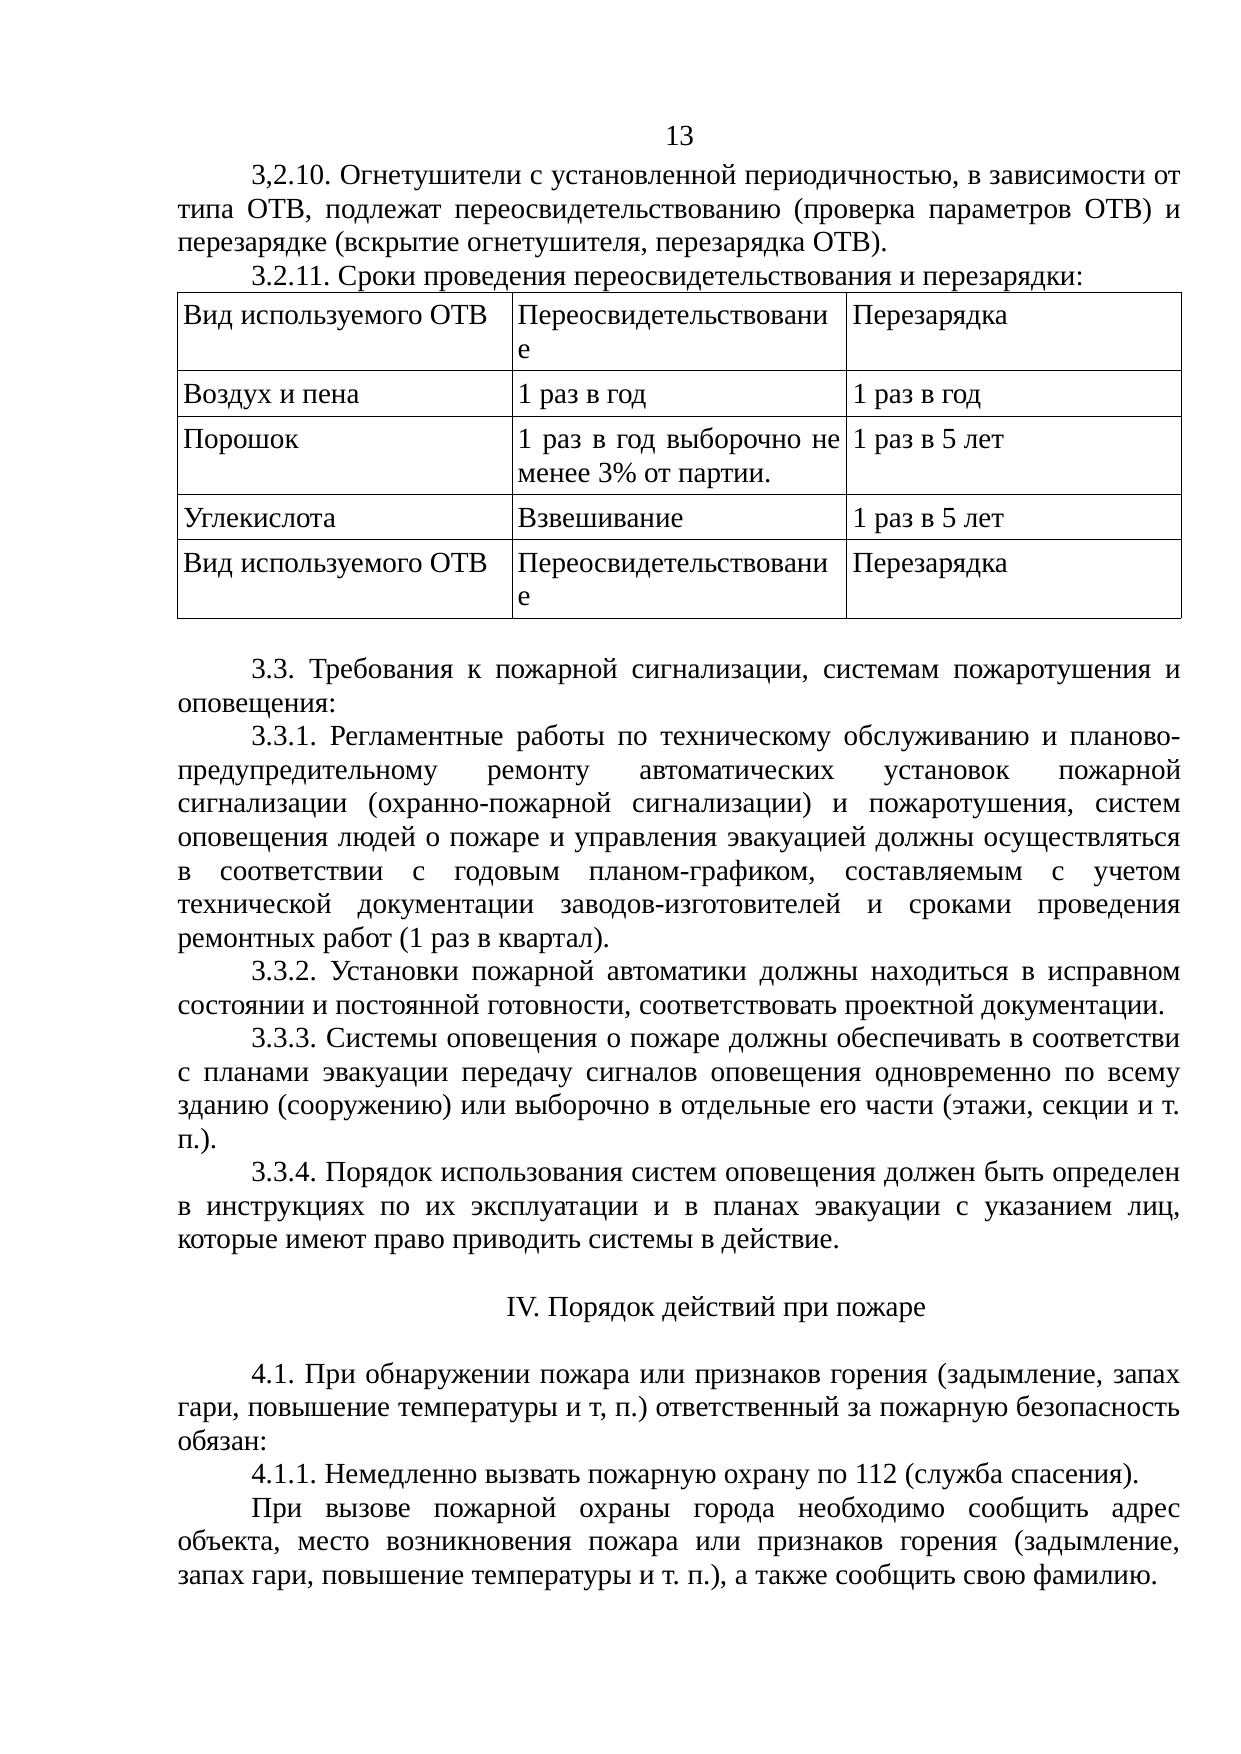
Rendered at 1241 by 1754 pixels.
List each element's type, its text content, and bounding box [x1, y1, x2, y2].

table_cell 1 раз в год [847, 371, 1181, 416]
table_cell 1 раз в год выборочно не менее 3% от партии. [513, 417, 846, 494]
table_cell Порошок [178, 417, 512, 494]
table_cell 1 раз в 5 лет [847, 417, 1181, 494]
table_header Перезарядка [847, 293, 1181, 370]
table_cell 1 раз в 5 лет [847, 495, 1181, 539]
table_cell Взвешивание [513, 495, 846, 539]
text 3.3. Требования к пожарной сигнализации, системам пожаротушения и оповещения: [177, 652, 1181, 719]
table_header Переосвидетельствование [513, 293, 846, 370]
table_header Вид используемого ОТВ [178, 293, 512, 370]
text IV. Порядок действий при пожаре [177, 1289, 1181, 1322]
text 3.2.11. Сроки проведения переосвидетельствования и перезарядки: [177, 258, 1181, 292]
table_cell Перезарядка [847, 540, 1181, 618]
table_cell 1 раз в год [513, 371, 846, 416]
text 3.3.4. Порядок использования систем оповещения должен быть определен в инструкциях по их эксплуатации и в планах эвакуации с указанием лиц, которые имеют право приводить системы в действие. [177, 1155, 1181, 1255]
text 3.3.2. Установки пожарной автоматики должны находиться в исправном состоянии и постоянной готовности, соответствовать проектной документации. [177, 953, 1181, 1021]
text 4.1. При обнаружении пожара или признаков горения (задымление, запах гари, повышение температуры и т, п.) ответственный за пожарную безопасность обязан: [177, 1356, 1181, 1457]
text При вызове пожарной охраны города необходимо сообщить адрес объекта, место возникновения пожара или признаков горения (задымление, запах гари, повышение температуры и т. п.), а также сообщить свою фамилию. [177, 1490, 1181, 1591]
text 3,2.10. Огнетушители с установленной периодичностью, в зависимости от типа ОТВ, подлежат переосвидетельствованию (проверка параметров ОТВ) и перезарядке (вскрытие огнетушителя, перезарядка ОТВ). [177, 158, 1181, 258]
table_cell Углекислота [178, 495, 512, 539]
table_cell Переосвидетельствование [513, 540, 846, 618]
table_cell Воздух и пена [178, 371, 512, 416]
text 4.1.1. Немедленно вызвать пожарную охрану по 112 (служба спасения). [177, 1457, 1181, 1490]
text 3.3.1. Регламентные работы по техническому обслуживанию и планово-предупредительному ремонту автоматических установок пожарной сигнализации (охранно-пожарной сигнализации) и пожаротушения, систем оповещения людей о пожаре и управления эвакуацией должны осуществляться в соответствии с годовым планом-графиком, составляемым с учетом технической документации заводов-изготовителей и сроками проведения ремонтных работ (1 раз в квартал). [177, 719, 1181, 953]
text 3.3.3. Системы оповещения о пожаре должны обеспечивать в соответстви с планами эвакуации передачу сигналов оповещения одновременно по всему зданию (сооружению) или выборочно в отдельные ero части (этажи, секции и т. п.). [177, 1021, 1181, 1155]
table_cell Вид используемого ОТВ [178, 540, 512, 618]
